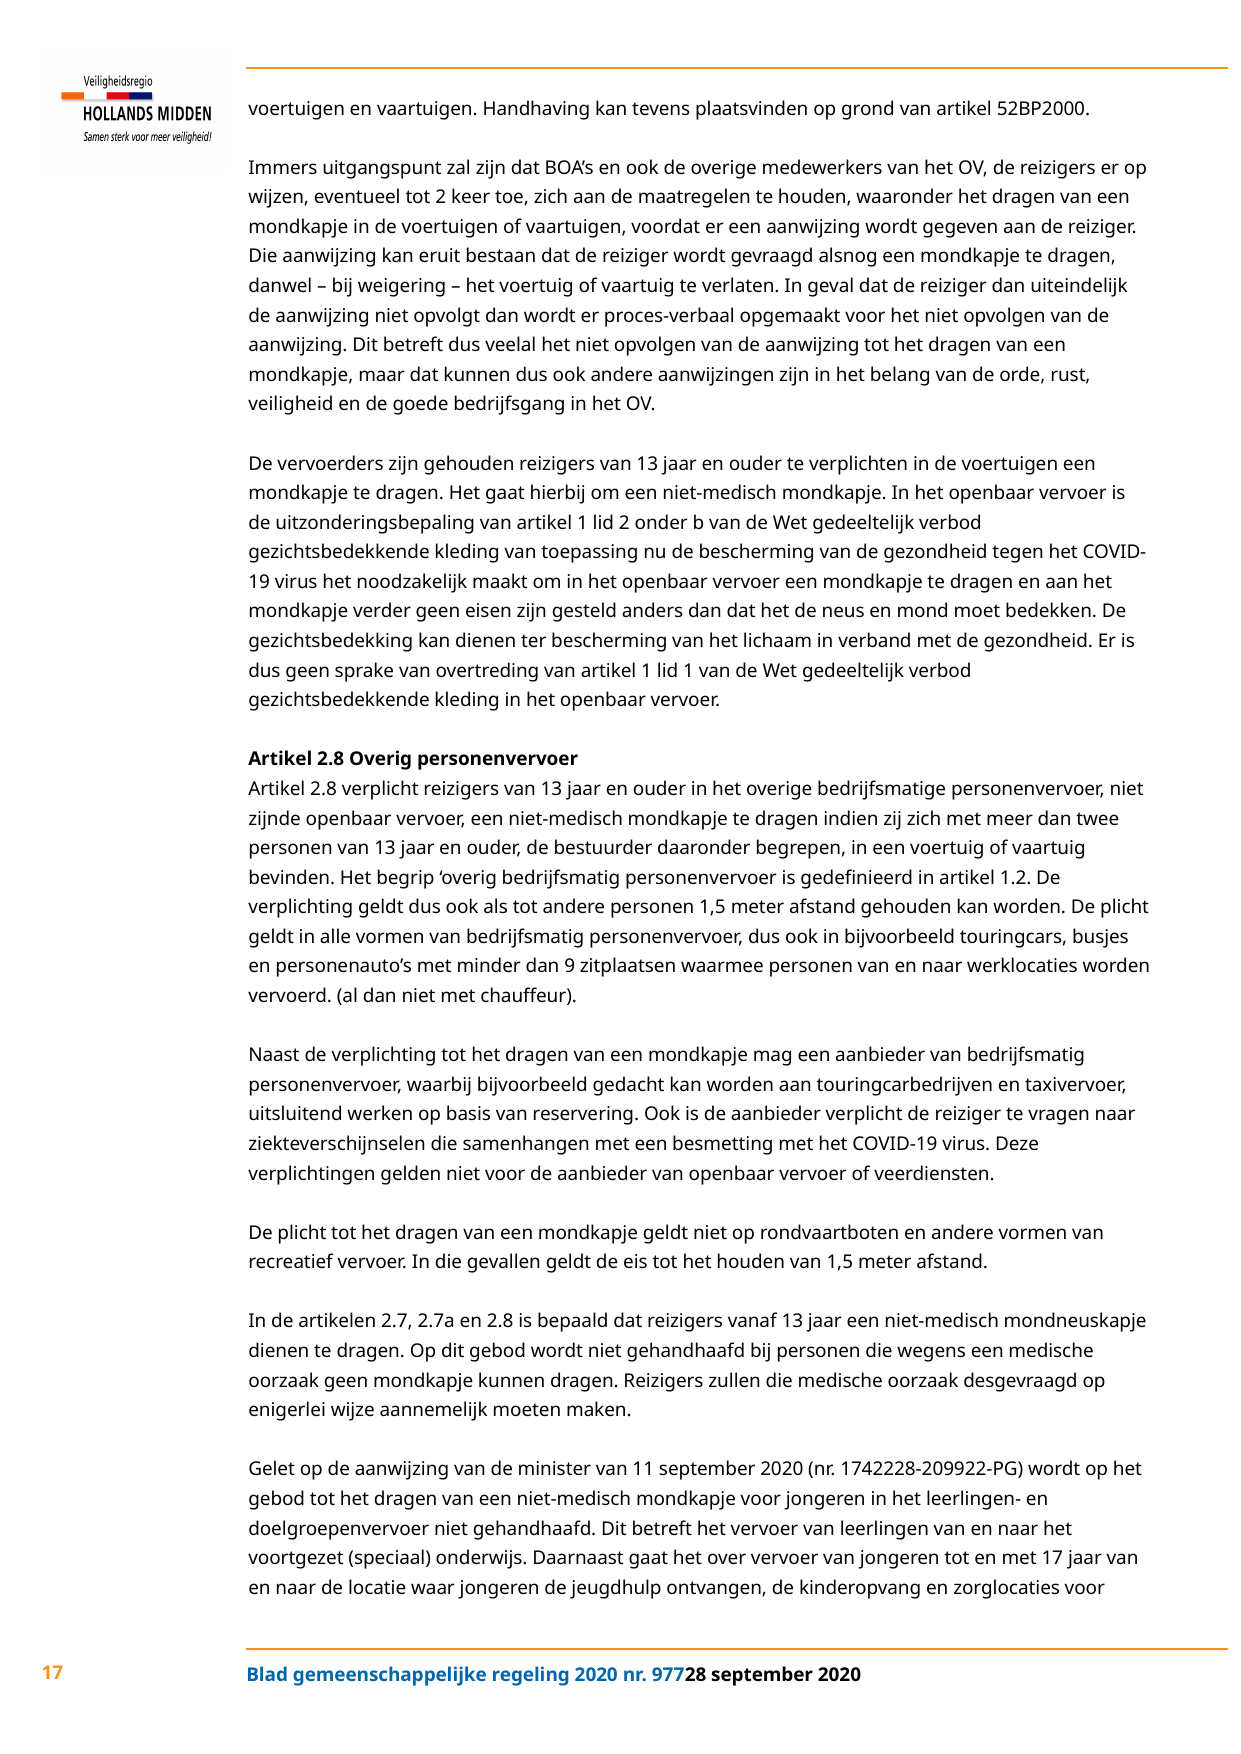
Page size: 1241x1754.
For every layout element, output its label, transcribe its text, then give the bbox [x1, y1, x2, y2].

text In de artikelen 2.7, 2.7a en 2.8 is bepaald dat reizigers vanaf 13 jaar een niet-medisch mondneuskapje dienen te dragen. Op dit gebod wordt niet gehandhaafd bij personen die wegens een medische oorzaak geen mondkapje kunnen dragen. Reizigers zullen die medische oorzaak desgevraagd op enigerlei wijze aannemelijk moeten maken. [248, 1308, 1152, 1422]
text Gelet op de aanwijzing van de minister van 11 september 2020 (nr. 1742228-209922-PG) wordt op het gebod tot het dragen van een niet-medisch mondkapje voor jongeren in het leerlingen- en doelgroepenvervoer niet gehandhaafd. Dit betreft het vervoer van leerlingen van en naar het voortgezet (speciaal) onderwijs. Daarnaast gaat het over vervoer van jongeren tot en met 17 jaar van en naar de locatie waar jongeren de jeugdhulp ontvangen, de kinderopvang en zorglocaties voor [248, 1456, 1152, 1600]
text De plicht tot het dragen van een mondkapje geldt niet op rondvaartboten en andere vormen van recreatief vervoer. In die gevallen geldt de eis tot het houden van 1,5 meter afstand. [248, 1219, 1152, 1274]
text Artikel 2.8 Overig personenvervoer [248, 746, 1152, 771]
text De vervoerders zijn gehouden reizigers van 13 jaar en ouder te verplichten in de voertuigen een mondkapje te dragen. Het gaat hierbij om een niet-medisch mondkapje. In het openbaar vervoer is de uitzonderingsbepaling van artikel 1 lid 2 onder b van de Wet gedeeltelijk verbod gezichtsbedekkende kleding van toepassing nu de bescherming van de gezondheid tegen het COVID-19 virus het noodzakelijk maakt om in het openbaar vervoer een mondkapje te dragen en aan het mondkapje verder geen eisen zijn gesteld anders dan dat het de neus en mond moet bedekken. De gezichtsbedekking kan dienen ter bescherming van het lichaam in verband met de gezondheid. Er is dus geen sprake van overtreding van artikel 1 lid 1 van de Wet gedeeltelijk verbod gezichtsbedekkende kleding in het openbaar vervoer. [248, 450, 1152, 712]
picture [41, 47, 231, 172]
text Naast de verplichting tot het dragen van een mondkapje mag een aanbieder van bedrijfsmatig personenvervoer, waarbij bijvoorbeeld gedacht kan worden aan touringcarbedrijven en taxivervoer, uitsluitend werken op basis van reservering. Ook is de aanbieder verplicht de reiziger te vragen naar ziekteverschijnselen die samenhangen met een besmetting met het COVID-19 virus. Deze verplichtingen gelden niet voor de aanbieder van openbaar vervoer of veerdiensten. [248, 1041, 1152, 1186]
text voertuigen en vaartuigen. Handhaving kan tevens plaatsvinden op grond van artikel 52BP2000. [248, 95, 1152, 121]
text Immers uitgangspunt zal zijn dat BOA’s en ook de overige medewerkers van het OV, de reizigers er op wijzen, eventueel tot 2 keer toe, zich aan de maatregelen te houden, waaronder het dragen van een mondkapje in de voertuigen of vaartuigen, voordat er een aanwijzing wordt gegeven aan de reiziger. Die aanwijzing kan eruit bestaan dat de reiziger wordt gevraagd alsnog een mondkapje te dragen, danwel – bij weigering – het voertuig of vaartuig te verlaten. In geval dat de reiziger dan uiteindelijk de aanwijzing niet opvolgt dan wordt er proces-verbaal opgemaakt voor het niet opvolgen van de aanwijzing. Dit betreft dus veelal het niet opvolgen van de aanwijzing tot het dragen van een mondkapje, maar dat kunnen dus ook andere aanwijzingen zijn in het belang van de orde, rust, veiligheid en de goede bedrijfsgang in het OV. [248, 154, 1152, 416]
text Artikel 2.8 verplicht reizigers van 13 jaar en ouder in het overige bedrijfsmatige personenvervoer, niet zijnde openbaar vervoer, een niet-medisch mondkapje te dragen indien zij zich met meer dan twee personen van 13 jaar en ouder, de bestuurder daaronder begrepen, in een voertuig of vaartuig bevinden. Het begrip ‘overig bedrijfsmatig personenvervoer is gedefinieerd in artikel 1.2. De verplichting geldt dus ook als tot andere personen 1,5 meter afstand gehouden kan worden. De plicht geldt in alle vormen van bedrijfsmatig personenvervoer, dus ook in bijvoorbeeld touringcars, busjes en personenauto’s met minder dan 9 zitplaatsen waarmee personen van en naar werklocaties worden vervoerd. (al dan niet met chauffeur). [248, 775, 1152, 1008]
